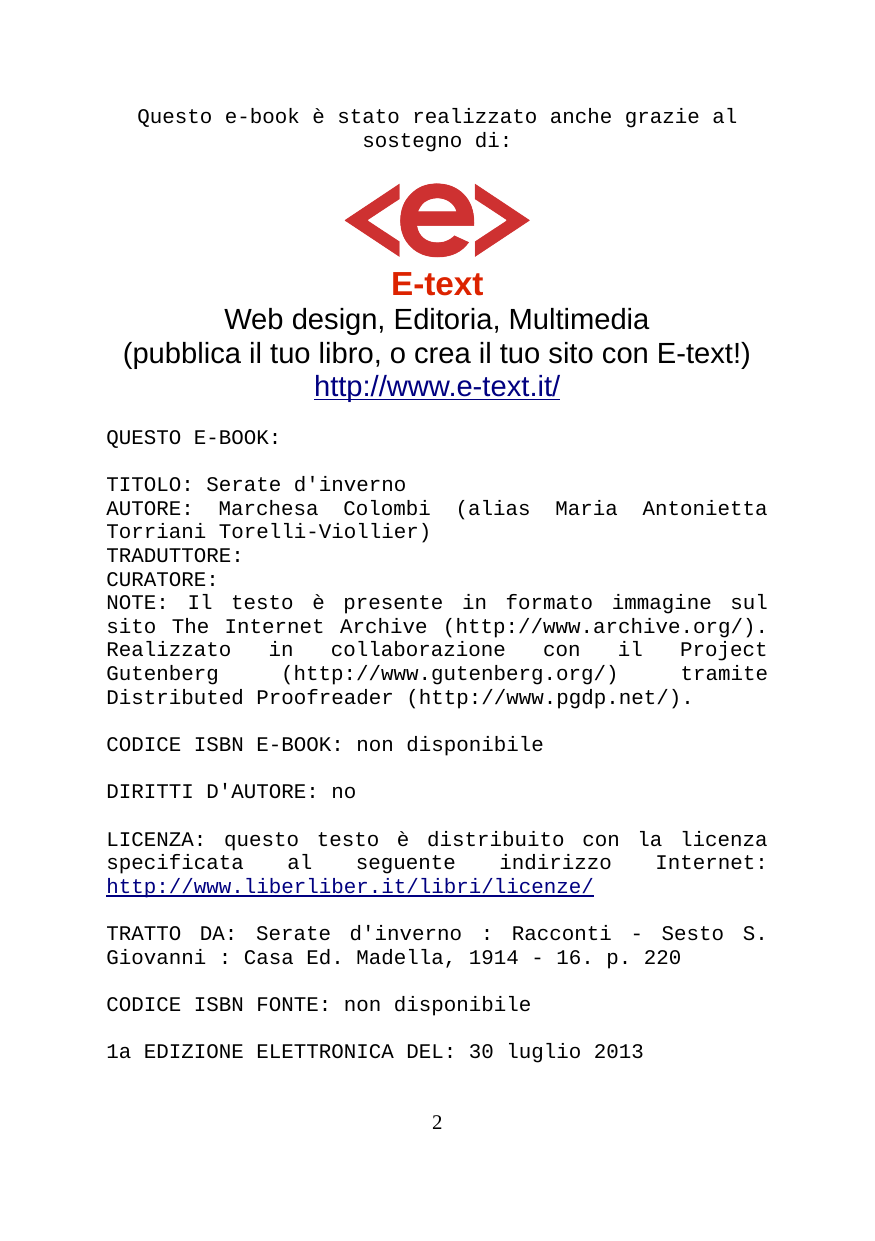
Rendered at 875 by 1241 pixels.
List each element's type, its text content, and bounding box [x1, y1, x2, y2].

text TITOLO: Serate d'inverno [106, 474, 768, 498]
text Questo e-book è stato realizzato anche grazie al sostegno di: [106, 106, 768, 153]
text http://www.e-text.it/ [106, 369, 768, 403]
text NOTE: Il testo è presente in formato immagine sul sito The Internet Archive (http://www.archive.org/). Realizzato in collaborazione con il Project Gutenberg (http://www.gutenberg.org/) tramite Distributed Proofreader (http://www.pgdp.net/). [106, 592, 768, 710]
text TRATTO DA: Serate d'inverno : Racconti - Sesto S. Giovanni : Casa Ed. Madella, 1914 - 16. p. 220 [106, 923, 768, 971]
text AUTORE: Marchesa Colombi (alias Maria Antonietta Torriani Torelli-Viollier) [106, 498, 768, 545]
text CODICE ISBN FONTE: non disponibile [106, 994, 768, 1018]
text QUESTO E-BOOK: [106, 427, 768, 450]
text (pubblica il tuo libro, o crea il tuo sito con E-text!) [106, 336, 768, 369]
picture [343, 183, 531, 258]
text 1a EDIZIONE ELETTRONICA DEL: 30 luglio 2013 [106, 1041, 768, 1065]
text E-text [106, 264, 768, 302]
text TRADUTTORE: [106, 545, 768, 568]
text DIRITTI D'AUTORE: no [106, 781, 768, 805]
text Web design, Editoria, Multimedia [106, 302, 768, 336]
text CURATORE: [106, 568, 768, 592]
text CODICE ISBN E-BOOK: non disponibile [106, 734, 768, 758]
text LICENZA: questo testo è distribuito con la licenza specificata al seguente indirizzo Internet: http://www.liberliber.it/libri/licenze/ [106, 829, 768, 899]
